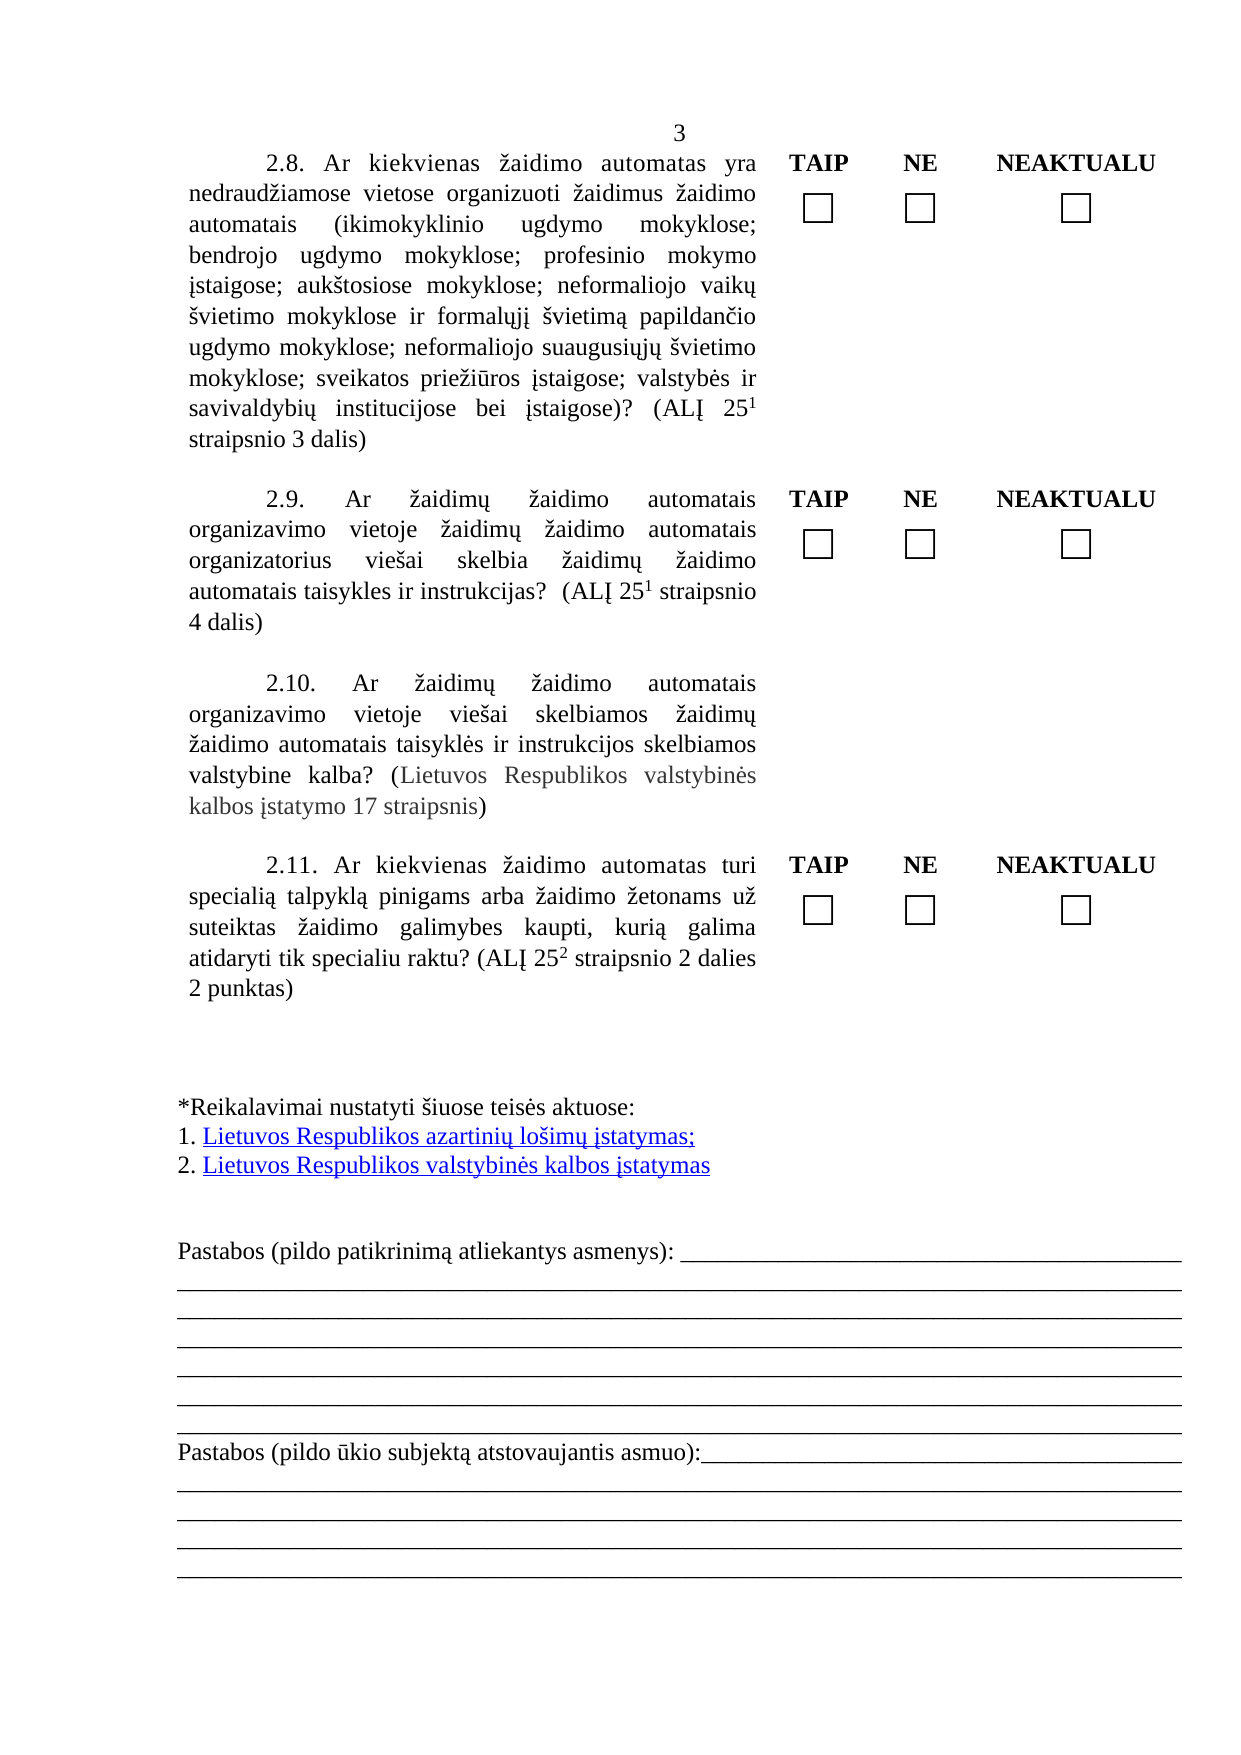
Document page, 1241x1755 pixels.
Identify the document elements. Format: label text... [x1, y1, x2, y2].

table_cell TAIP □ [768, 850, 869, 1004]
table_cell 2.8. Ar kiekvienas žaidimo automatas yra nedraudžiamose vietose organizuoti žaidimus žaidimo automatais (ikimokyklinio ugdymo mokyklose; bendrojo ugdymo mokyklose; profesinio mokymo įstaigose; aukštosiose mokyklose; neformaliojo vaikų švietimo mokyklose ir formalųjį švietimą papildančio ugdymo mokyklose; neformaliojo suaugusiųjų švietimo mokyklose; sveikatos priežiūros įstaigose; valstybės ir savivaldybių institucijose bei įstaigose)? (ALĮ 251 straipsnio 3 dalis) [177, 148, 768, 455]
table_cell [252, 1004, 768, 1033]
table_cell TAIP □ [768, 484, 869, 822]
table_cell 2.11. Ar kiekvienas žaidimo automatas turi specialią talpyklą pinigams arba žaidimo žetonams už suteiktas žaidimo galimybes kaupti, kurią galima atidaryti tik specialiu raktu? (ALĮ 252 straipsnio 2 dalies 2 punktas) [177, 850, 768, 1004]
table_cell NEAKTUALU □ [971, 850, 1181, 1004]
table_cell [971, 1064, 1181, 1092]
table_cell [971, 822, 1181, 850]
table_cell [870, 1004, 971, 1033]
table_cell [870, 455, 971, 484]
table_cell [252, 1064, 768, 1092]
table_cell 2.9. Ar žaidimų žaidimo automatais organizavimo vietoje žaidimų žaidimo automatais organizatorius viešai skelbia žaidimų žaidimo automatais taisykles ir instrukcijas? (ALĮ 251 straipsnio 4 dalis) 2.10. Ar žaidimų žaidimo automatais organizavimo vietoje viešai skelbiamos žaidimų žaidimo automatais taisyklės ir instrukcijos skelbiamos valstybine kalba? (Lietuvos Respublikos valstybinės kalbos įstatymo 17 straipsnis) [177, 484, 768, 822]
table_cell [768, 822, 869, 850]
table_cell [971, 455, 1181, 484]
table_cell [177, 455, 252, 484]
table_cell [768, 1033, 869, 1063]
table_cell [768, 1064, 869, 1092]
text Pastabos (pildo ūkio subjektą atstovaujantis asmuo): [177, 1437, 1181, 1466]
table_cell NEAKTUALU □ [971, 148, 1181, 455]
table_cell [870, 822, 971, 850]
table_cell [252, 822, 768, 850]
table_cell [177, 1064, 252, 1092]
table_cell [768, 455, 869, 484]
text Pastabos (pildo patikrinimą atliekantys asmenys): [177, 1236, 1181, 1265]
text *Reikalavimai nustatyti šiuose teisės aktuose: [177, 1092, 1181, 1121]
table_cell [252, 455, 768, 484]
table_cell [177, 822, 252, 850]
table_cell [971, 1033, 1181, 1063]
table_cell NE □ [870, 850, 971, 1004]
text 1. Lietuvos Respublikos azartinių lošimų įstatymas; [177, 1121, 1181, 1150]
text 2. Lietuvos Respublikos valstybinės kalbos įstatymas [177, 1150, 1181, 1178]
table_cell [971, 1004, 1181, 1033]
table_cell NEAKTUALU □ [971, 484, 1181, 822]
table_cell [177, 1033, 768, 1063]
table_cell NE □ [870, 148, 971, 455]
table_cell [870, 1064, 971, 1092]
table_cell NE □ [870, 484, 971, 822]
table_cell [870, 1033, 971, 1063]
table_cell TAIP □ [768, 148, 869, 455]
table_cell [177, 1004, 252, 1033]
table_cell [768, 1004, 869, 1033]
